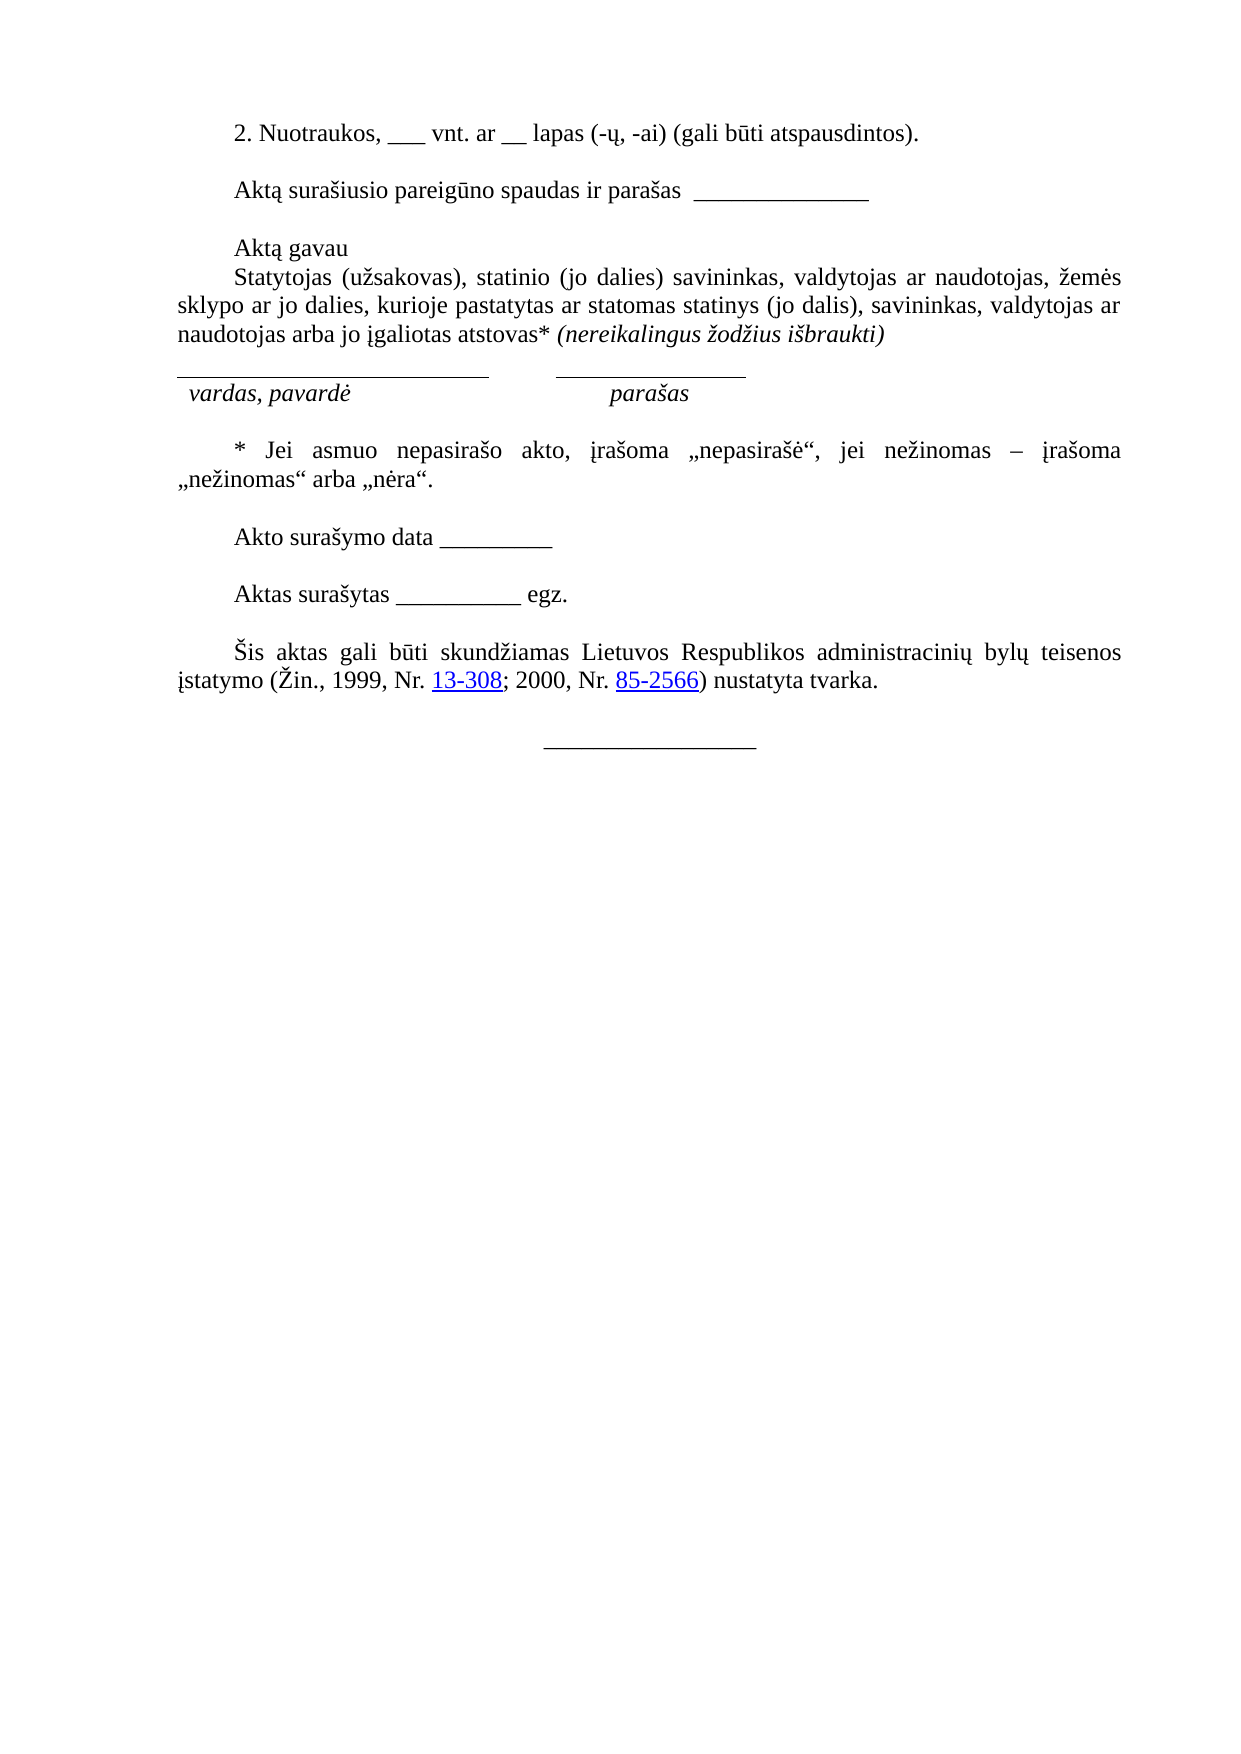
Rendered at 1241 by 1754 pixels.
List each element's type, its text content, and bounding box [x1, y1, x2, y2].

text Statytojas (užsakovas), statinio (jo dalies) savininkas, valdytojas ar naudotojas, žemės sklypo ar jo dalies, kurioje pastatytas ar statomas statinys (jo dalis), savininkas, valdytojas ar naudotojas arba jo įgaliotas atstovas* (nereikalingus žodžius išbraukti) [177, 262, 1122, 348]
text Aktą gavau [177, 233, 1122, 262]
text Akto surašymo data _________ [177, 522, 1122, 550]
table_header vardas, pavardė [177, 378, 488, 407]
text Aktą surašiusio pareigūno spaudas ir parašas ______________ [177, 176, 1122, 204]
table_header [489, 377, 556, 407]
text 2. Nuotraukos, ___ vnt. ar __ lapas (-ų, -ai) (gali būti atspausdintos). [177, 118, 1122, 147]
text Šis aktas gali būti skundžiamas Lietuvos Respublikos administracinių bylų teisenos įstatymo (Žin., 1999, Nr. 13-308; 2000, Nr. 85-2566) nustatyta tvarka. [177, 637, 1122, 694]
table_header parašas [556, 378, 746, 407]
text _________________ [177, 723, 1122, 752]
table_header [839, 377, 1122, 407]
table_header [746, 377, 838, 407]
text * Jei asmuo nepasirašo akto, įrašoma „nepasirašė“, jei nežinomas – įrašoma „nežinomas“ arba „nėra“. [177, 435, 1122, 493]
text Aktas surašytas __________ egz. [177, 579, 1122, 608]
